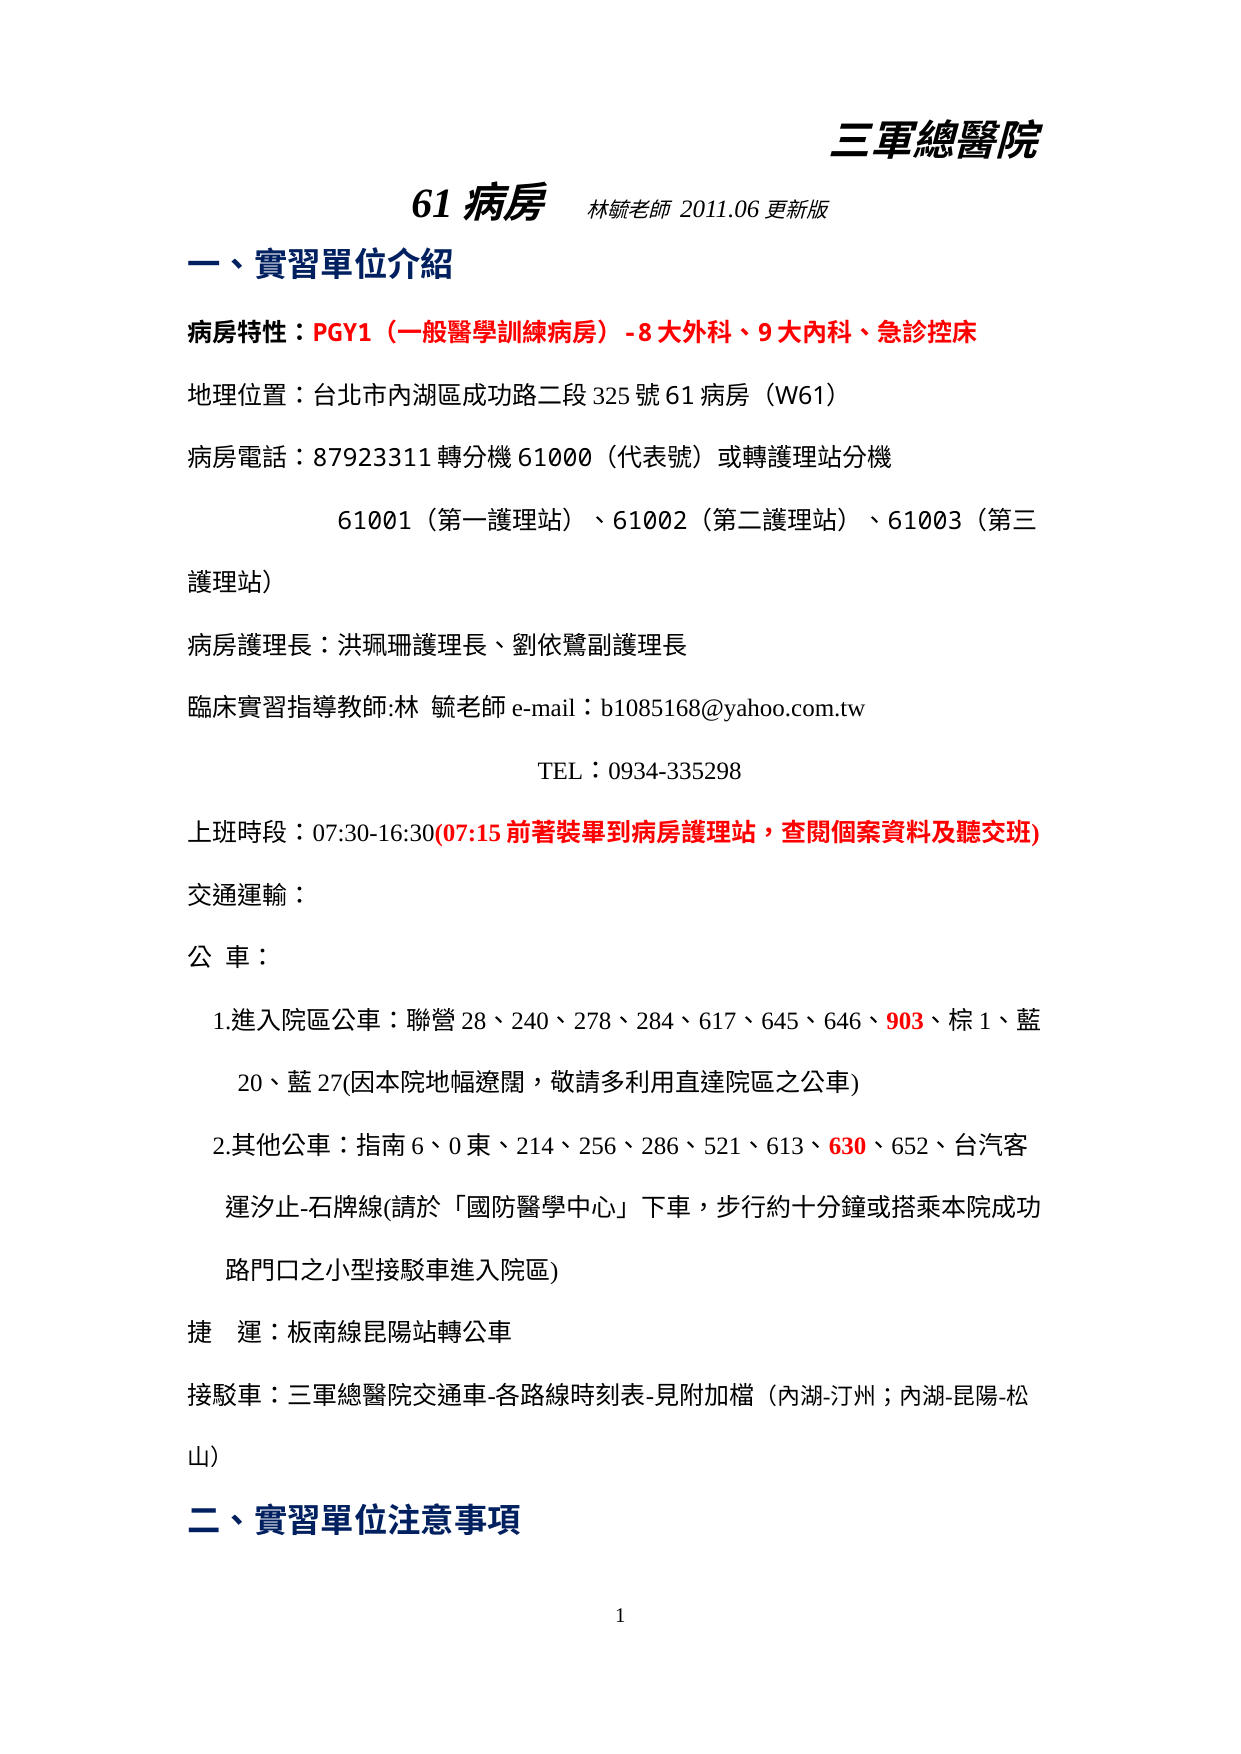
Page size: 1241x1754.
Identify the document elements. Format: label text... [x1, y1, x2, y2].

text 公 車： [187, 914, 1053, 977]
text 一、實習單位介紹 [187, 221, 1053, 283]
text 1.進入院區公車：聯營28、240、278、284、617、645、646、903、棕1、藍20、藍27(因本院地幅遼闊，敬請多利用直達院區之公車) [212, 977, 1053, 1102]
text 捷 運：板南線昆陽站轉公車 [187, 1289, 1053, 1352]
text TEL：0934-335298 [187, 727, 1053, 789]
text 三軍總醫院61病房 林毓老師 2011.06更新版 [187, 96, 1053, 221]
text 二、實習單位注意事項 [187, 1477, 1053, 1539]
text 病房特性：PGY1（一般醫學訓練病房）-8大外科、9大內科、急診控床 [187, 289, 1053, 352]
text 2.其他公車：指南6、0東、214、256、286、521、613、630、652、台汽客運汐止-石牌線(請於「國防醫學中心」下車，步行約十分鐘或搭乘本院成功路門口之小型接駁車進入院區) [212, 1102, 1053, 1289]
text 病房電話：87923311轉分機61000（代表號）或轉護理站分機 [187, 414, 1053, 477]
text 病房護理長：洪珮珊護理長、劉依鷺副護理長 [187, 602, 1053, 664]
text 上班時段：07:30-16:30(07:15前著裝畢到病房護理站，查閱個案資料及聽交班) [187, 789, 1053, 852]
text 61001（第一護理站）、61002（第二護理站）、61003（第三護理站） [187, 477, 1053, 602]
text 臨床實習指導教師:林 毓老師e-mail：b1085168@yahoo.com.tw [187, 664, 1053, 727]
text 地理位置：台北市內湖區成功路二段325號61病房（W61） [187, 352, 1053, 414]
text 接駁車：三軍總醫院交通車-各路線時刻表-見附加檔（內湖-汀州；內湖-昆陽-松山） [187, 1352, 1053, 1477]
text 交通運輸： [187, 852, 1053, 914]
